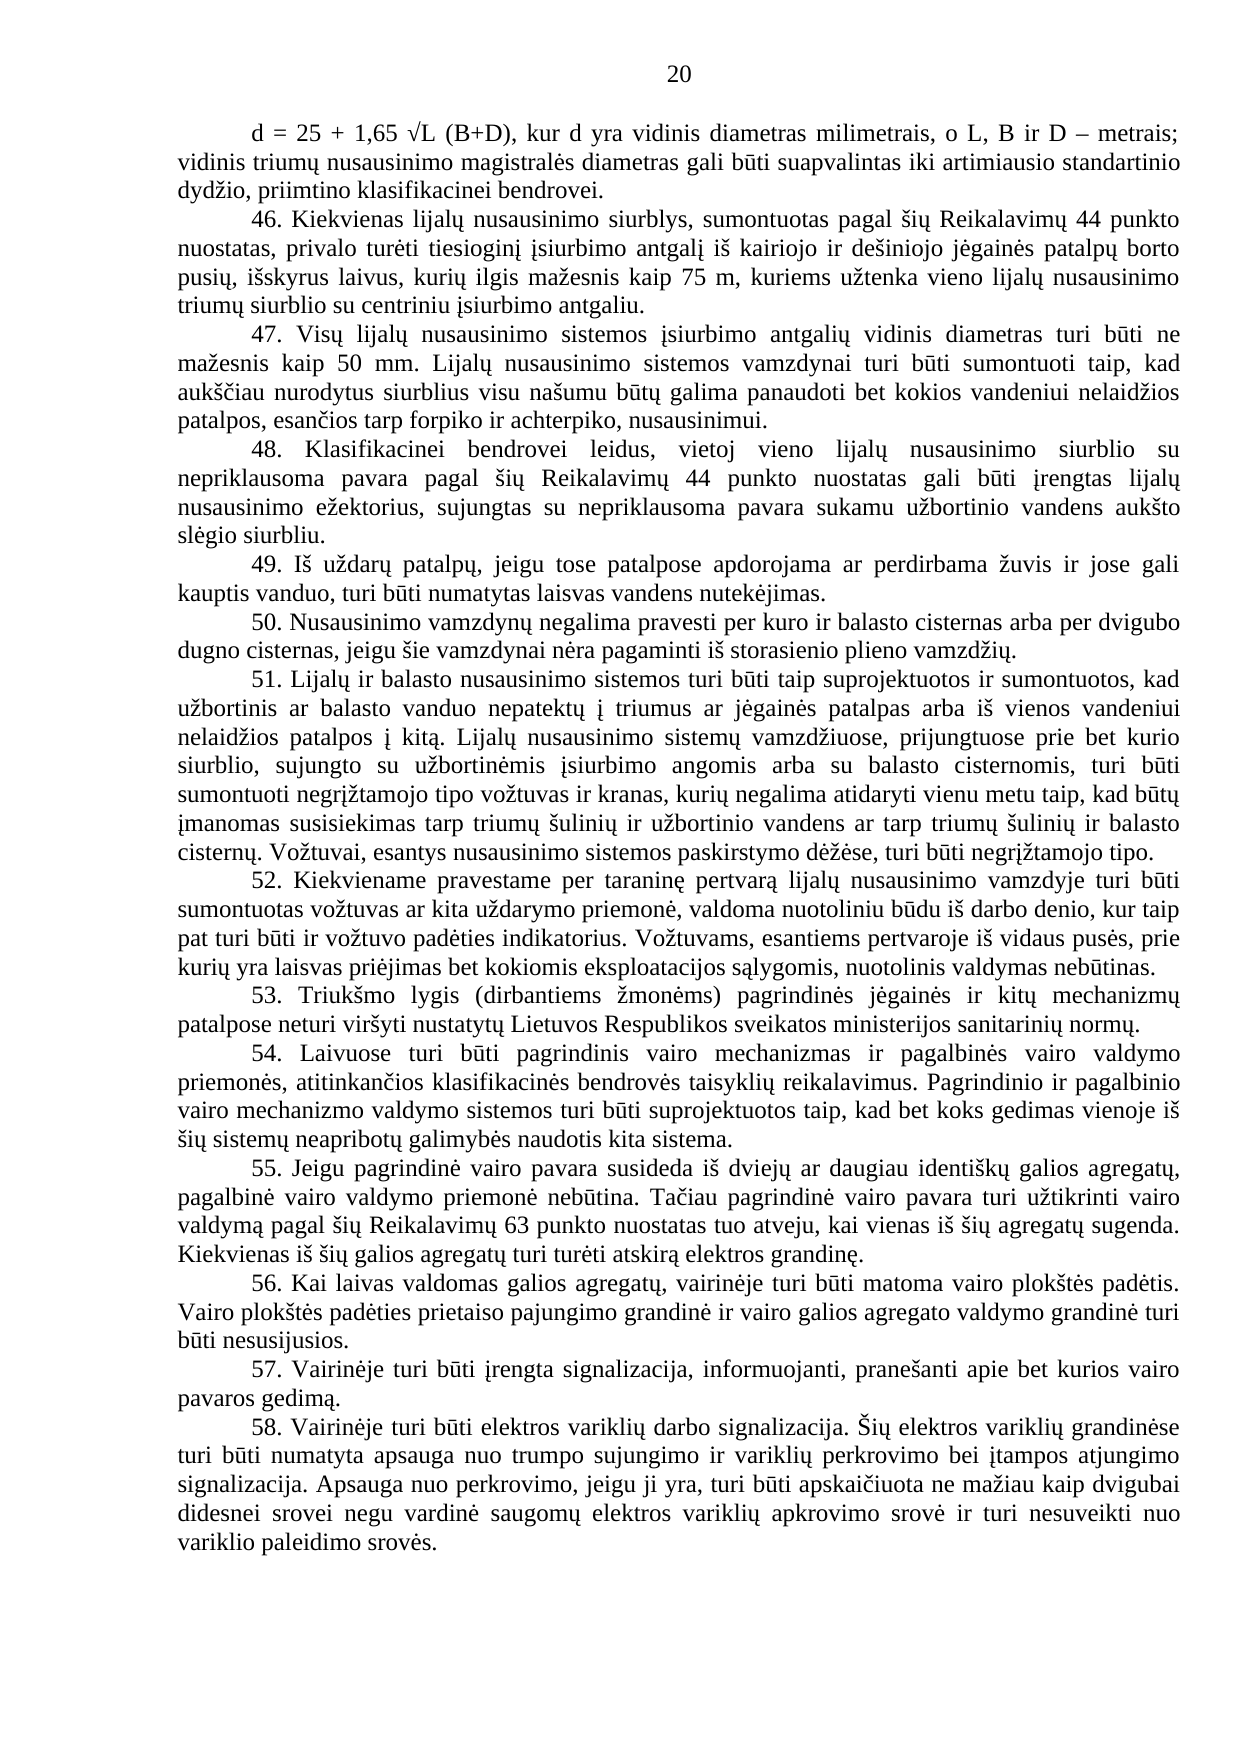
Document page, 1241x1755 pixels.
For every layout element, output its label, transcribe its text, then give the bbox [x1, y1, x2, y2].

text 48. Klasifikacinei bendrovei leidus, vietoj vieno lijalų nusausinimo siurblio su nepriklausoma pavara pagal šių Reikalavimų 44 punkto nuostatas gali būti įrengtas lijalų nusausinimo ežektorius, sujungtas su nepriklausoma pavara sukamu užbortinio vandens aukšto slėgio siurbliu. [177, 434, 1181, 549]
text 49. Iš uždarų patalpų, jeigu tose patalpose apdorojama ar perdirbama žuvis ir jose gali kauptis vanduo, turi būti numatytas laisvas vandens nutekėjimas. [177, 549, 1181, 607]
text 46. Kiekvienas lijalų nusausinimo siurblys, sumontuotas pagal šių Reikalavimų 44 punkto nuostatas, privalo turėti tiesioginį įsiurbimo antgalį iš kairiojo ir dešiniojo jėgainės patalpų borto pusių, išskyrus laivus, kurių ilgis mažesnis kaip 75 m, kuriems užtenka vieno lijalų nusausinimo triumų siurblio su centriniu įsiurbimo antgaliu. [177, 204, 1181, 319]
text 57. Vairinėje turi būti įrengta signalizacija, informuojanti, pranešanti apie bet kurios vairo pavaros gedimą. [177, 1354, 1181, 1412]
text 58. Vairinėje turi būti elektros variklių darbo signalizacija. Šių elektros variklių grandinėse turi būti numatyta apsauga nuo trumpo sujungimo ir variklių perkrovimo bei įtampos atjungimo signalizacija. Apsauga nuo perkrovimo, jeigu ji yra, turi būti apskaičiuota ne mažiau kaip dvigubai didesnei srovei negu vardinė saugomų elektros variklių apkrovimo srovė ir turi nesuveikti nuo variklio paleidimo srovės. [177, 1412, 1181, 1556]
text 50. Nusausinimo vamzdynų negalima pravesti per kuro ir balasto cisternas arba per dvigubo dugno cisternas, jeigu šie vamzdynai nėra pagaminti iš storasienio plieno vamzdžių. [177, 607, 1181, 664]
text 51. Lijalų ir balasto nusausinimo sistemos turi būti taip suprojektuotos ir sumontuotos, kad užbortinis ar balasto vanduo nepatektų į triumus ar jėgainės patalpas arba iš vienos vandeniui nelaidžios patalpos į kitą. Lijalų nusausinimo sistemų vamzdžiuose, prijungtuose prie bet kurio siurblio, sujungto su užbortinėmis įsiurbimo angomis arba su balasto cisternomis, turi būti sumontuoti negrįžtamojo tipo vožtuvas ir kranas, kurių negalima atidaryti vienu metu taip, kad būtų įmanomas susisiekimas tarp triumų šulinių ir užbortinio vandens ar tarp triumų šulinių ir balasto cisternų. Vožtuvai, esantys nusausinimo sistemos paskirstymo dėžėse, turi būti negrįžtamojo tipo. [177, 664, 1181, 866]
text 53. Triukšmo lygis (dirbantiems žmonėms) pagrindinės jėgainės ir kitų mechanizmų patalpose neturi viršyti nustatytų Lietuvos Respublikos sveikatos ministerijos sanitarinių normų. [177, 981, 1181, 1038]
text 55. Jeigu pagrindinė vairo pavara susideda iš dviejų ar daugiau identiškų galios agregatų, pagalbinė vairo valdymo priemonė nebūtina. Tačiau pagrindinė vairo pavara turi užtikrinti vairo valdymą pagal šių Reikalavimų 63 punkto nuostatas tuo atveju, kai vienas iš šių agregatų sugenda. Kiekvienas iš šių galios agregatų turi turėti atskirą elektros grandinę. [177, 1153, 1181, 1268]
text 47. Visų lijalų nusausinimo sistemos įsiurbimo antgalių vidinis diametras turi būti ne mažesnis kaip 50 mm. Lijalų nusausinimo sistemos vamzdynai turi būti sumontuoti taip, kad aukščiau nurodytus siurblius visu našumu būtų galima panaudoti bet kokios vandeniui nelaidžios patalpos, esančios tarp forpiko ir achterpiko, nusausinimui. [177, 319, 1181, 434]
text d = 25 + 1,65 √L (B+D), kur d yra vidinis diametras milimetrais, o L, B ir D – metrais; vidinis triumų nusausinimo magistralės diametras gali būti suapvalintas iki artimiausio standartinio dydžio, priimtino klasifikacinei bendrovei. [177, 118, 1181, 204]
text 56. Kai laivas valdomas galios agregatų, vairinėje turi būti matoma vairo plokštės padėtis. Vairo plokštės padėties prietaiso pajungimo grandinė ir vairo galios agregato valdymo grandinė turi būti nesusijusios. [177, 1268, 1181, 1354]
text 52. Kiekviename pravestame per taraninę pertvarą lijalų nusausinimo vamzdyje turi būti sumontuotas vožtuvas ar kita uždarymo priemonė, valdoma nuotoliniu būdu iš darbo denio, kur taip pat turi būti ir vožtuvo padėties indikatorius. Vožtuvams, esantiems pertvaroje iš vidaus pusės, prie kurių yra laisvas priėjimas bet kokiomis eksploatacijos sąlygomis, nuotolinis valdymas nebūtinas. [177, 866, 1181, 981]
text 54. Laivuose turi būti pagrindinis vairo mechanizmas ir pagalbinės vairo valdymo priemonės, atitinkančios klasifikacinės bendrovės taisyklių reikalavimus. Pagrindinio ir pagalbinio vairo mechanizmo valdymo sistemos turi būti suprojektuotos taip, kad bet koks gedimas vienoje iš šių sistemų neapribotų galimybės naudotis kita sistema. [177, 1038, 1181, 1153]
